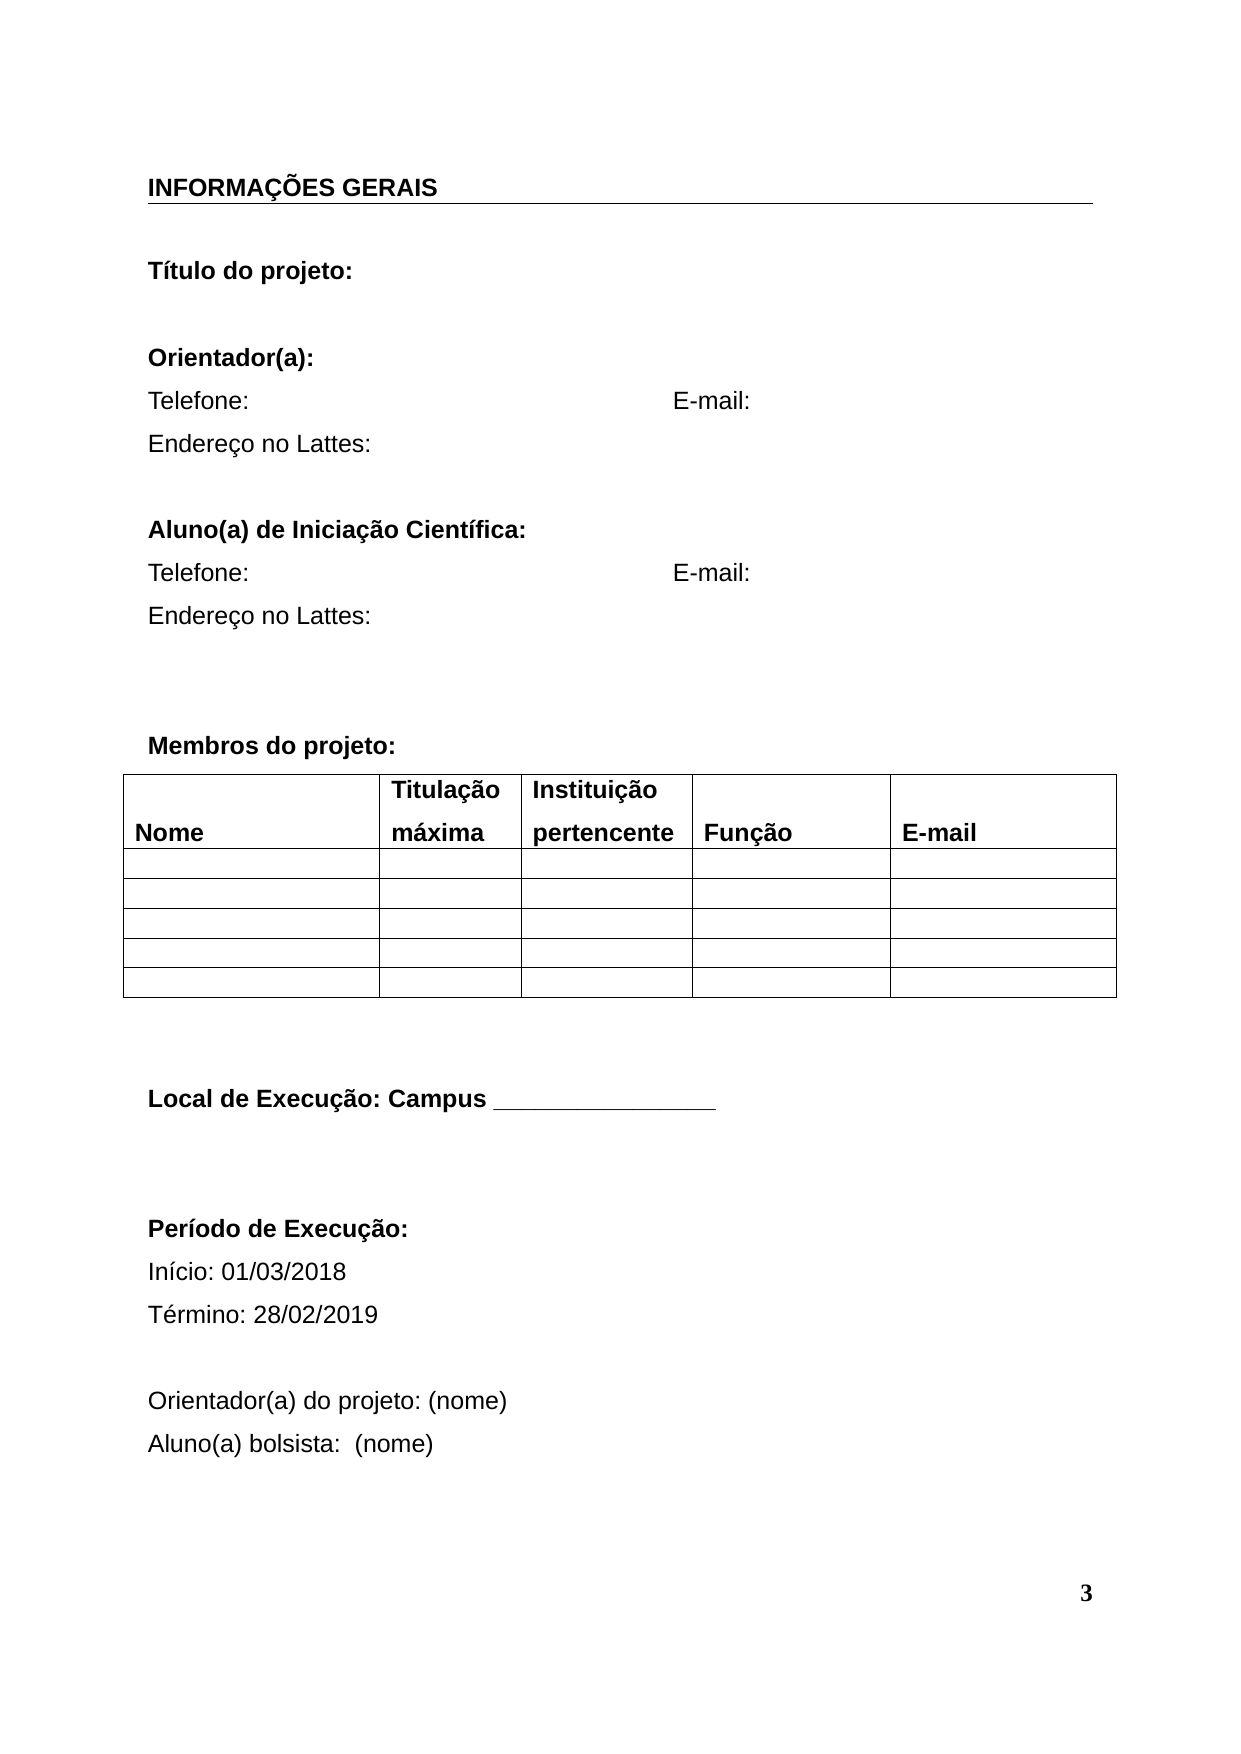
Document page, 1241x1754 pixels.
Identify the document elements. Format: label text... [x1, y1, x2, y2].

table_cell [522, 939, 692, 967]
table_header Titulação máxima [380, 775, 521, 848]
table_cell [380, 849, 521, 878]
table_cell [124, 968, 379, 997]
subtitle Local de Execução: Campus ________________ [148, 1084, 1093, 1113]
table_cell [891, 968, 1116, 997]
table_cell [693, 909, 890, 937]
table_header Função [693, 775, 890, 848]
text Aluno(a) de Iniciação Científica: [148, 515, 1093, 544]
table_header E-mail [891, 775, 1116, 848]
table_cell [380, 968, 521, 997]
table_cell [124, 909, 379, 937]
table_cell [693, 939, 890, 967]
table_cell [522, 849, 692, 878]
subtitle Período de Execução: [148, 1214, 1093, 1242]
text Orientador(a) do projeto: (nome) [148, 1386, 1093, 1415]
text Endereço no Lattes: [148, 601, 1093, 630]
table_cell [891, 939, 1116, 967]
text Endereço no Lattes: [148, 429, 1093, 458]
subtitle Orientador(a): [148, 343, 1093, 371]
table_cell [891, 879, 1116, 908]
table_cell [380, 879, 521, 908]
table_header Nome [124, 775, 379, 848]
table_cell [693, 849, 890, 878]
subtitle Membros do projeto: [148, 731, 1093, 759]
subtitle Título do projeto: [148, 256, 1093, 285]
table_cell [380, 909, 521, 937]
table_cell [522, 968, 692, 997]
subtitle Telefone: E-mail: [148, 386, 1093, 414]
table_cell [693, 879, 890, 908]
table_cell [522, 879, 692, 908]
table_cell [891, 909, 1116, 937]
table_cell [124, 939, 379, 967]
table_cell [380, 939, 521, 967]
table_header Instituição pertencente [522, 775, 692, 848]
text INFORMAÇÕES GERAIS [148, 173, 1093, 203]
text Aluno(a) bolsista: (nome) [148, 1429, 1093, 1458]
subtitle Início: 01/03/2018 [148, 1257, 1093, 1286]
table_cell [693, 968, 890, 997]
table_cell [891, 849, 1116, 878]
text Telefone: E-mail: [148, 558, 1093, 587]
table_cell [124, 879, 379, 908]
subtitle Término: 28/02/2019 [148, 1300, 1093, 1329]
table_cell [522, 909, 692, 937]
table_cell [124, 849, 379, 878]
